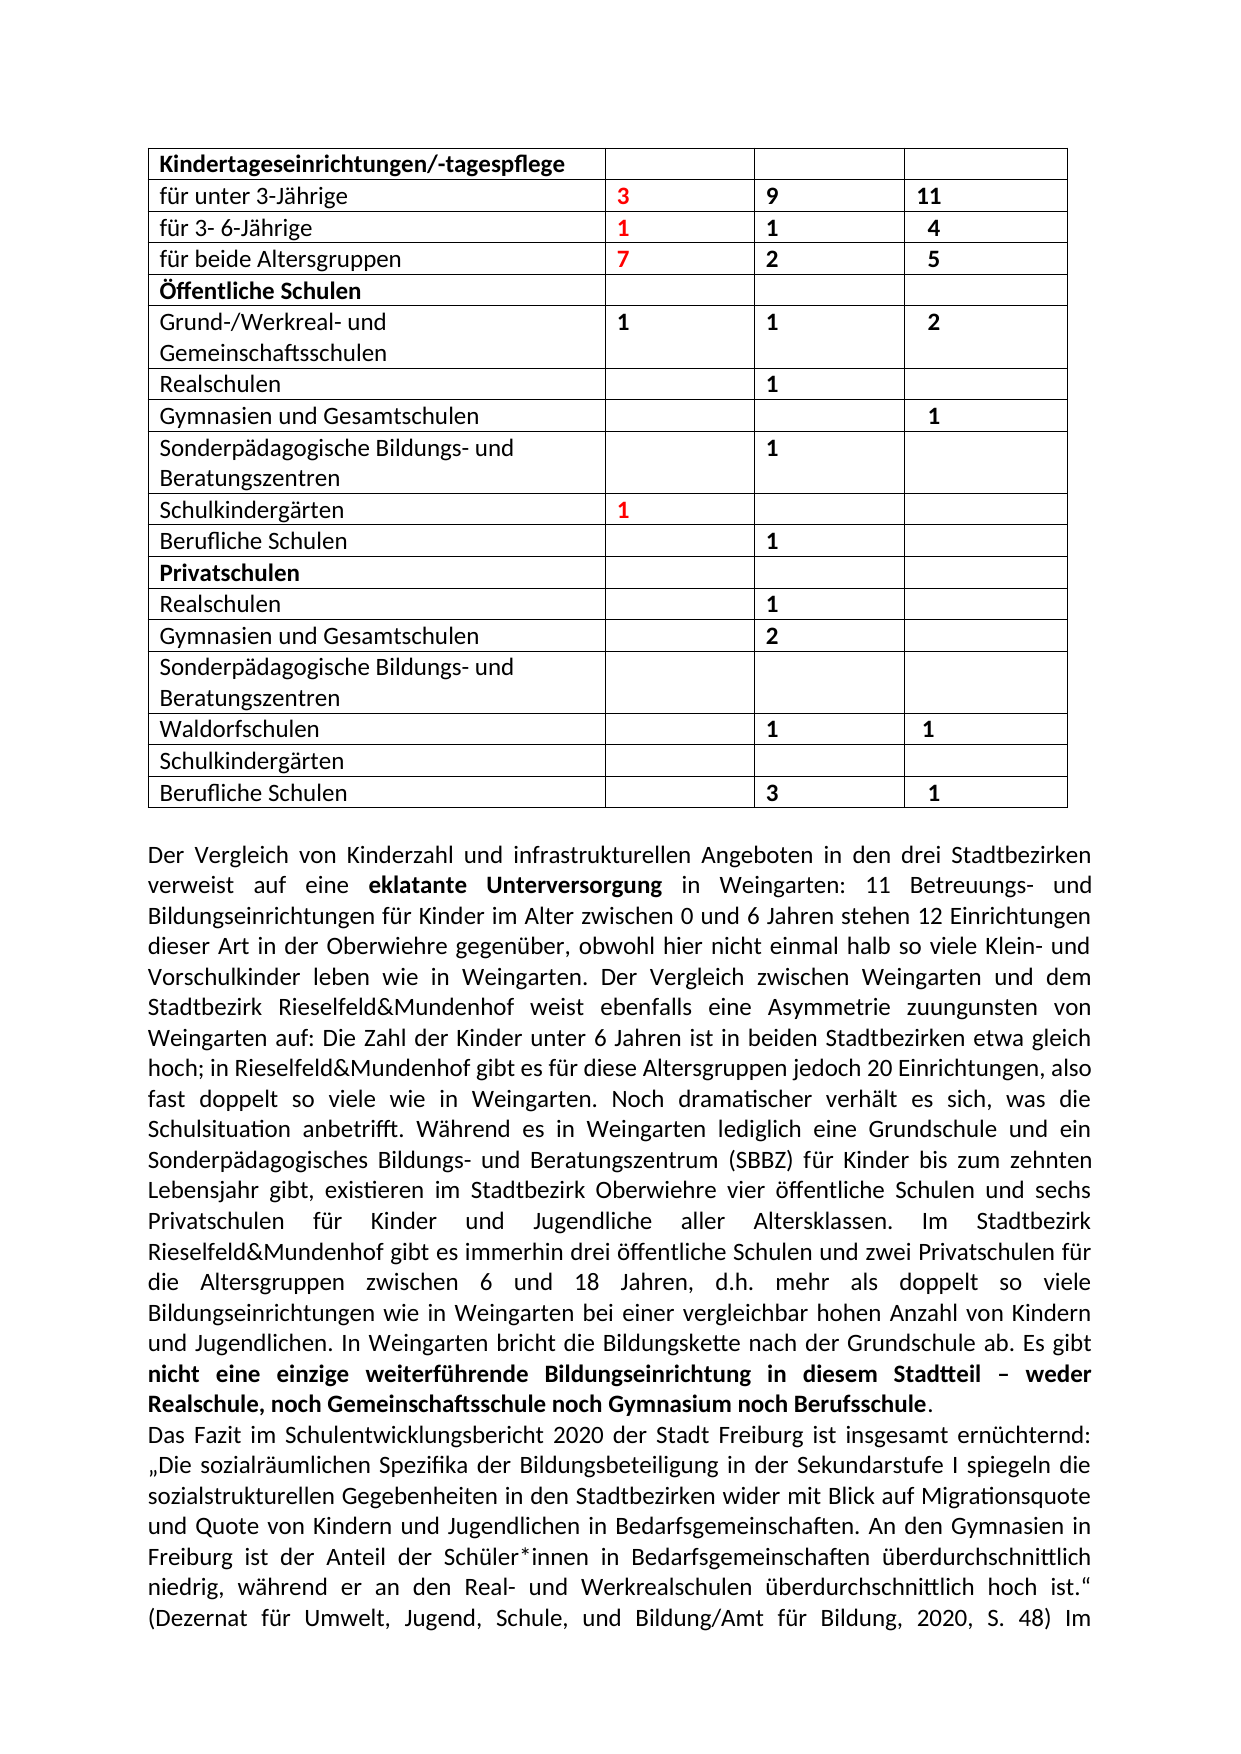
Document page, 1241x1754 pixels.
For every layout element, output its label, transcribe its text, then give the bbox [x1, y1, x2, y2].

table_cell [905, 589, 1067, 619]
table_cell [606, 589, 754, 619]
table_cell [755, 149, 904, 179]
table_cell 3 [755, 777, 904, 807]
table_cell 1 [606, 212, 754, 242]
table_cell 1 [755, 432, 904, 493]
table_cell 2 [905, 306, 1067, 367]
table_cell 1 [905, 777, 1067, 807]
table_cell für 3- 6-Jährige [149, 212, 605, 242]
table_cell 3 [606, 180, 754, 211]
table_cell [905, 369, 1067, 399]
text Der Vergleich von Kinderzahl und infrastrukturellen Angeboten in den drei Stadtbezirken verweist auf eine eklatante Unterversorgung in Weingarten: 11 Betreuungs- und Bildungseinrichtungen für Kinder im Alter zwischen 0 und 6 Jahren stehen 12 Einrichtungen dieser Art in der Oberwiehre gegenüber, obwohl hier nicht einmal halb so viele Klein- und Vorschulkinder leben wie in Weingarten. Der Vergleich zwischen Weingarten und dem Stadtbezirk Rieselfeld&Mundenhof weist ebenfalls eine Asymmetrie zuungunsten von Weingarten auf: Die Zahl der Kinder unter 6 Jahren ist in beiden Stadtbezirken etwa gleich hoch; in Rieselfeld&Mundenhof gibt es für diese Altersgruppen jedoch 20 Einrichtungen, also fast doppelt so viele wie in Weingarten. Noch dramatischer verhält es sich, was die Schulsituation anbetrifft. Während es in Weingarten lediglich eine Grundschule und ein Sonderpädagogisches Bildungs- und Beratungszentrum (SBBZ) für Kinder bis zum zehnten Lebensjahr gibt, existieren im Stadtbezirk Oberwiehre vier öffentliche Schulen und sechs Privatschulen für Kinder und Jugendliche aller Altersklassen. Im Stadtbezirk Rieselfeld&Mundenhof gibt es immerhin drei öffentliche Schulen und zwei Privatschulen für die Altersgruppen zwischen 6 und 18 Jahren, d.h. mehr als doppelt so viele Bildungseinrichtungen wie in Weingarten bei einer vergleichbar hohen Anzahl von Kindern und Jugendlichen. In Weingarten bricht die Bildungskette nach der Grundschule ab. Es gibt nicht eine einzige weiterführende Bildungseinrichtung in diesem Stadtteil – weder Realschule, noch Gemeinschaftsschule noch Gymnasium noch Berufsschule. [148, 839, 1093, 1419]
table_cell [755, 557, 904, 587]
table_cell 1 [905, 714, 1067, 744]
table_cell Gymnasien und Gesamtschulen [149, 400, 605, 431]
table_cell 2 [755, 243, 904, 274]
table_cell [606, 652, 754, 713]
table_cell [606, 620, 754, 651]
table_cell [606, 275, 754, 305]
table_cell für beide Altersgruppen [149, 243, 605, 274]
table_cell 7 [606, 243, 754, 274]
table_cell Schulkindergärten [149, 745, 605, 776]
table_cell [755, 652, 904, 713]
table_cell [606, 777, 754, 807]
table_cell Privatschulen [149, 557, 605, 587]
table_cell 1 [606, 306, 754, 367]
table_cell [905, 432, 1067, 493]
table_cell Berufliche Schulen [149, 777, 605, 807]
table_cell [755, 494, 904, 524]
table_cell 11 [905, 180, 1067, 211]
table_cell 1 [755, 369, 904, 399]
table_cell 4 [905, 212, 1067, 242]
table_cell Sonderpädagogische Bildungs- und Beratungszentren [149, 432, 605, 493]
table_cell Waldorfschulen [149, 714, 605, 744]
table_cell 5 [905, 243, 1067, 274]
table_cell 1 [755, 714, 904, 744]
table_cell Berufliche Schulen [149, 525, 605, 556]
table_cell [755, 275, 904, 305]
text Das Fazit im Schulentwicklungsbericht 2020 der Stadt Freiburg ist insgesamt ernüchternd: „Die sozialräumlichen Spezifika der Bildungsbeteiligung in der Sekundarstufe I spiegeln die sozialstrukturellen Gegebenheiten in den Stadtbezirken wider mit Blick auf Migrationsquote und Quote von Kindern und Jugendlichen in Bedarfsgemeinschaften. An den Gymnasien in Freiburg ist der Anteil der Schüler*innen in Bedarfsgemeinschaften überdurchschnittlich niedrig, während er an den Real- und Werkrealschulen überdurchschnittlich hoch ist.“ (Dezernat für Umwelt, Jugend, Schule, und Bildung/Amt für Bildung, 2020, S. 48) Im [148, 1419, 1093, 1632]
table_cell Kindertageseinrichtungen/-tagespflege [149, 149, 605, 179]
table_cell 1 [755, 306, 904, 367]
table_cell 1 [755, 212, 904, 242]
table_cell [905, 620, 1067, 651]
table_cell [755, 400, 904, 431]
table_cell [905, 557, 1067, 587]
table_cell [606, 149, 754, 179]
table_cell Schulkindergärten [149, 494, 605, 524]
table_cell Realschulen [149, 369, 605, 399]
table_cell 1 [606, 494, 754, 524]
table_cell für unter 3-Jährige [149, 180, 605, 211]
table_cell [905, 745, 1067, 776]
table_cell 2 [755, 620, 904, 651]
table_cell 1 [755, 525, 904, 556]
table_cell [606, 400, 754, 431]
table_cell 9 [755, 180, 904, 211]
table_cell Realschulen [149, 589, 605, 619]
table_cell [606, 557, 754, 587]
table_cell [905, 149, 1067, 179]
table_cell 1 [905, 400, 1067, 431]
table_cell 1 [755, 589, 904, 619]
table_cell Grund-/Werkreal- und Gemeinschaftsschulen [149, 306, 605, 367]
table_cell [905, 494, 1067, 524]
table_cell [905, 525, 1067, 556]
table_cell Sonderpädagogische Bildungs- und Beratungszentren [149, 652, 605, 713]
table_cell [905, 275, 1067, 305]
table_cell [905, 652, 1067, 713]
table_cell Öffentliche Schulen [149, 275, 605, 305]
table_cell [606, 714, 754, 744]
table_cell [606, 369, 754, 399]
table_cell [606, 525, 754, 556]
table_cell [755, 745, 904, 776]
table_cell Gymnasien und Gesamtschulen [149, 620, 605, 651]
table_cell [606, 745, 754, 776]
table_cell [606, 432, 754, 493]
